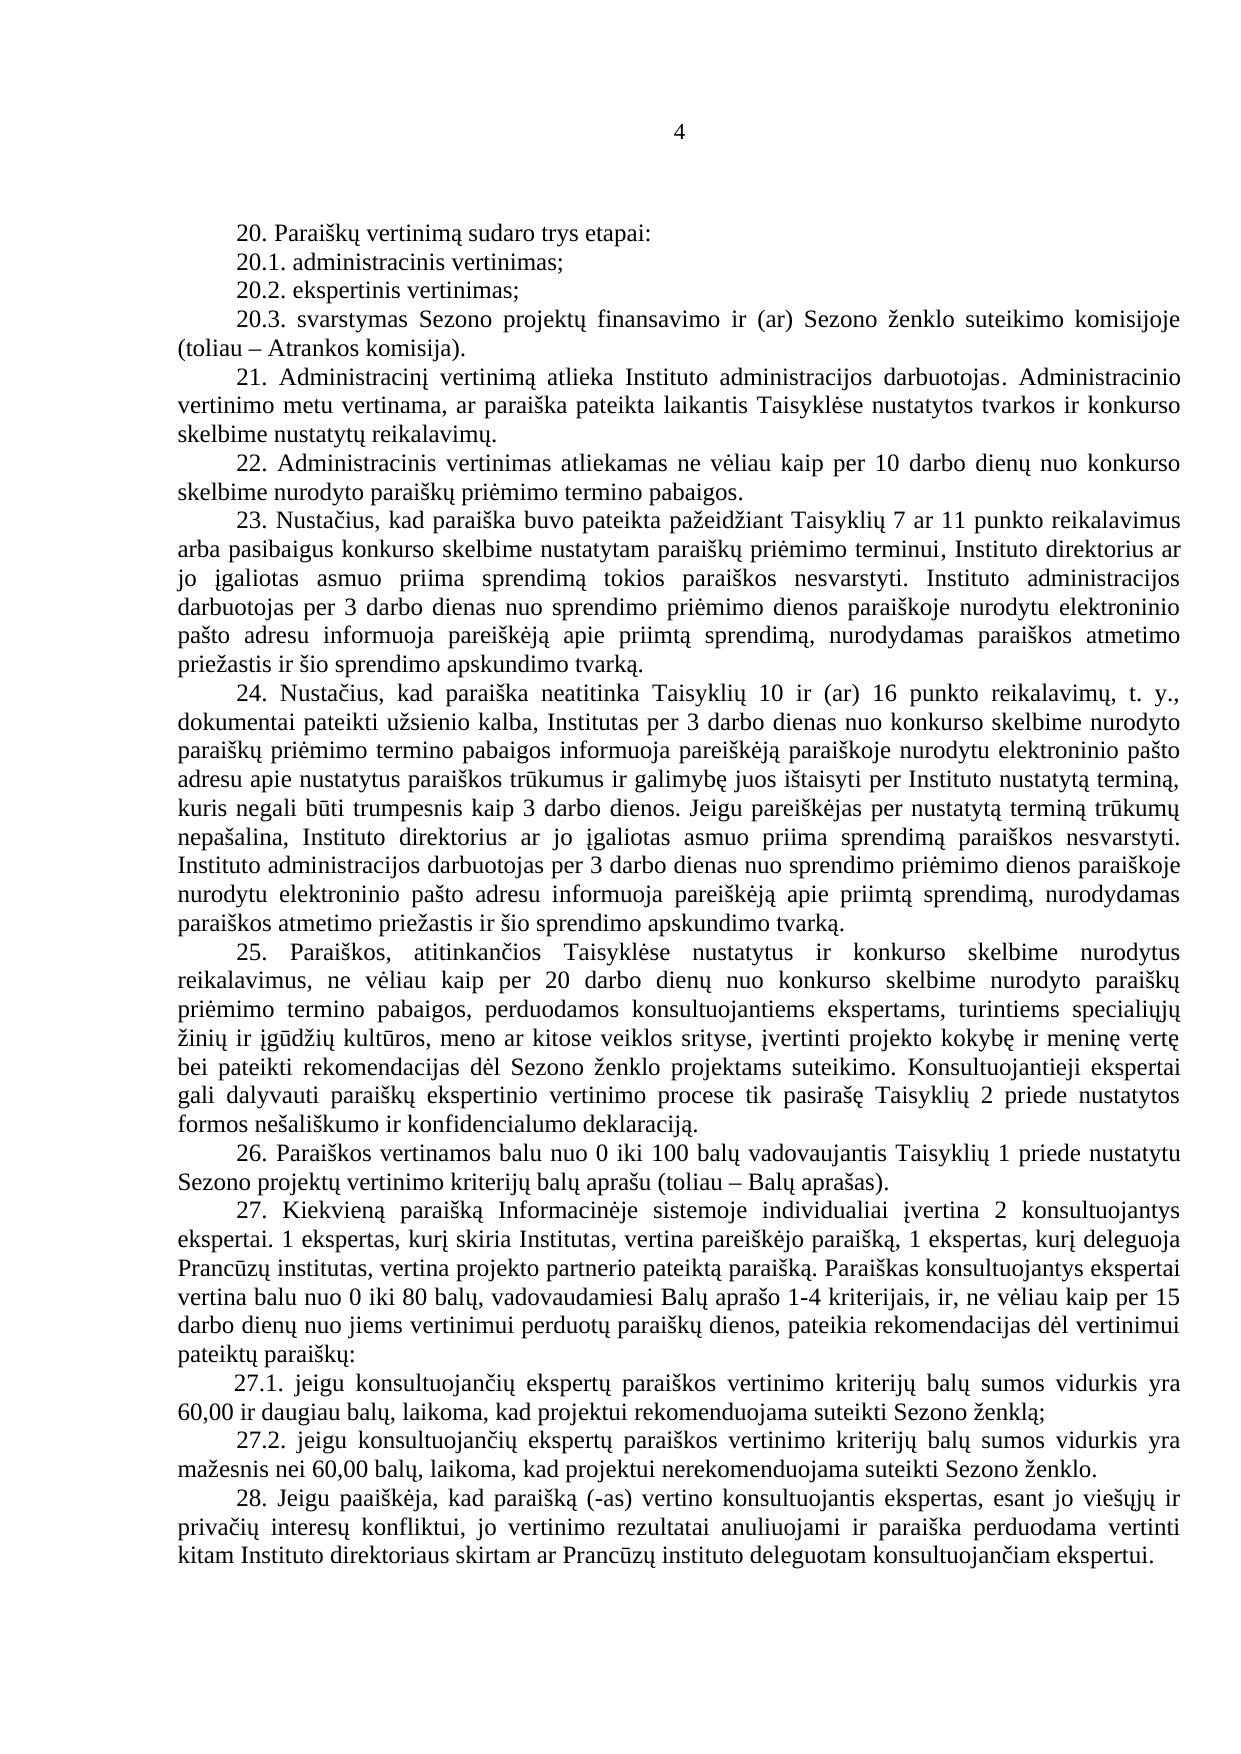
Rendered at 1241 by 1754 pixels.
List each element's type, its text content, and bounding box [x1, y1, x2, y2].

text 20. Paraiškų vertinimą sudaro trys etapai: [177, 218, 1181, 247]
text 20.2. ekspertinis vertinimas; [236, 276, 1181, 304]
text 27. Kiekvieną paraišką Informacinėje sistemoje individualiai įvertina 2 konsultuojantys ekspertai. 1 ekspertas, kurį skiria Institutas, vertina pareiškėjo paraišką, 1 ekspertas, kurį deleguoja Prancūzų institutas, vertina projekto partnerio pateiktą paraišką. Paraiškas konsultuojantys ekspertai vertina balu nuo 0 iki 80 balų, vadovaudamiesi Balų aprašo 1-4 kriterijais, ir, ne vėliau kaip per 15 darbo dienų nuo jiems vertinimui perduotų paraiškų dienos, pateikia rekomendacijas dėl vertinimui pateiktų paraiškų: [177, 1196, 1181, 1368]
text 27.2. jeigu konsultuojančių ekspertų paraiškos vertinimo kriterijų balų sumos vidurkis yra mažesnis nei 60,00 balų, laikoma, kad projektui nerekomenduojama suteikti Sezono ženklo. [177, 1426, 1181, 1483]
text 20.3. svarstymas Sezono projektų finansavimo ir (ar) Sezono ženklo suteikimo komisijoje (toliau – Atrankos komisija). [177, 304, 1181, 362]
text 23. Nustačius, kad paraiška buvo pateikta pažeidžiant Taisyklių 7 ar 11 punkto reikalavimus arba pasibaigus konkurso skelbime nustatytam paraiškų priėmimo terminui, Instituto direktorius ar jo įgaliotas asmuo priima sprendimą tokios paraiškos nesvarstyti. Instituto administracijos darbuotojas per 3 darbo dienas nuo sprendimo priėmimo dienos paraiškoje nurodytu elektroninio pašto adresu informuoja pareiškėją apie priimtą sprendimą, nurodydamas paraiškos atmetimo priežastis ir šio sprendimo apskundimo tvarką. [177, 506, 1181, 678]
text 21. Administracinį vertinimą atlieka Instituto administracijos darbuotojas. Administracinio vertinimo metu vertinama, ar paraiška pateikta laikantis Taisyklėse nustatytos tvarkos ir konkurso skelbime nustatytų reikalavimų. [177, 362, 1181, 448]
text 24. Nustačius, kad paraiška neatitinka Taisyklių 10 ir (ar) 16 punkto reikalavimų, t. y., dokumentai pateikti užsienio kalba, Institutas per 3 darbo dienas nuo konkurso skelbime nurodyto paraiškų priėmimo termino pabaigos informuoja pareiškėją paraiškoje nurodytu elektroninio pašto adresu apie nustatytus paraiškos trūkumus ir galimybę juos ištaisyti per Instituto nustatytą terminą, kuris negali būti trumpesnis kaip 3 darbo dienos. Jeigu pareiškėjas per nustatytą terminą trūkumų nepašalina, Instituto direktorius ar jo įgaliotas asmuo priima sprendimą paraiškos nesvarstyti. Instituto administracijos darbuotojas per 3 darbo dienas nuo sprendimo priėmimo dienos paraiškoje nurodytu elektroninio pašto adresu informuoja pareiškėją apie priimtą sprendimą, nurodydamas paraiškos atmetimo priežastis ir šio sprendimo apskundimo tvarką. [177, 678, 1181, 937]
text 28. Jeigu paaiškėja, kad paraišką (-as) vertino konsultuojantis ekspertas, esant jo viešųjų ir privačių interesų konfliktui, jo vertinimo rezultatai anuliuojami ir paraiška perduodama vertinti kitam Instituto direktoriaus skirtam ar Prancūzų instituto deleguotam konsultuojančiam ekspertui. [177, 1483, 1181, 1569]
text 27.1. jeigu konsultuojančių ekspertų paraiškos vertinimo kriterijų balų sumos vidurkis yra 60,00 ir daugiau balų, laikoma, kad projektui rekomenduojama suteikti Sezono ženklą; [177, 1368, 1181, 1426]
text 26. Paraiškos vertinamos balu nuo 0 iki 100 balų vadovaujantis Taisyklių 1 priede nustatytu Sezono projektų vertinimo kriterijų balų aprašu (toliau – Balų aprašas). [177, 1138, 1181, 1196]
text 25. Paraiškos, atitinkančios Taisyklėse nustatytus ir konkurso skelbime nurodytus reikalavimus, ne vėliau kaip per 20 darbo dienų nuo konkurso skelbime nurodyto paraiškų priėmimo termino pabaigos, perduodamos konsultuojantiems ekspertams, turintiems specialiųjų žinių ir įgūdžių kultūros, meno ar kitose veiklos srityse, įvertinti projekto kokybę ir meninę vertę bei pateikti rekomendacijas dėl Sezono ženklo projektams suteikimo. Konsultuojantieji ekspertai gali dalyvauti paraiškų ekspertinio vertinimo procese tik pasirašę Taisyklių 2 priede nustatytos formos nešališkumo ir konfidencialumo deklaraciją. [177, 937, 1181, 1138]
text 20.1. administracinis vertinimas; [236, 247, 1181, 276]
text 22. Administracinis vertinimas atliekamas ne vėliau kaip per 10 darbo dienų nuo konkurso skelbime nurodyto paraiškų priėmimo termino pabaigos. [177, 448, 1181, 506]
